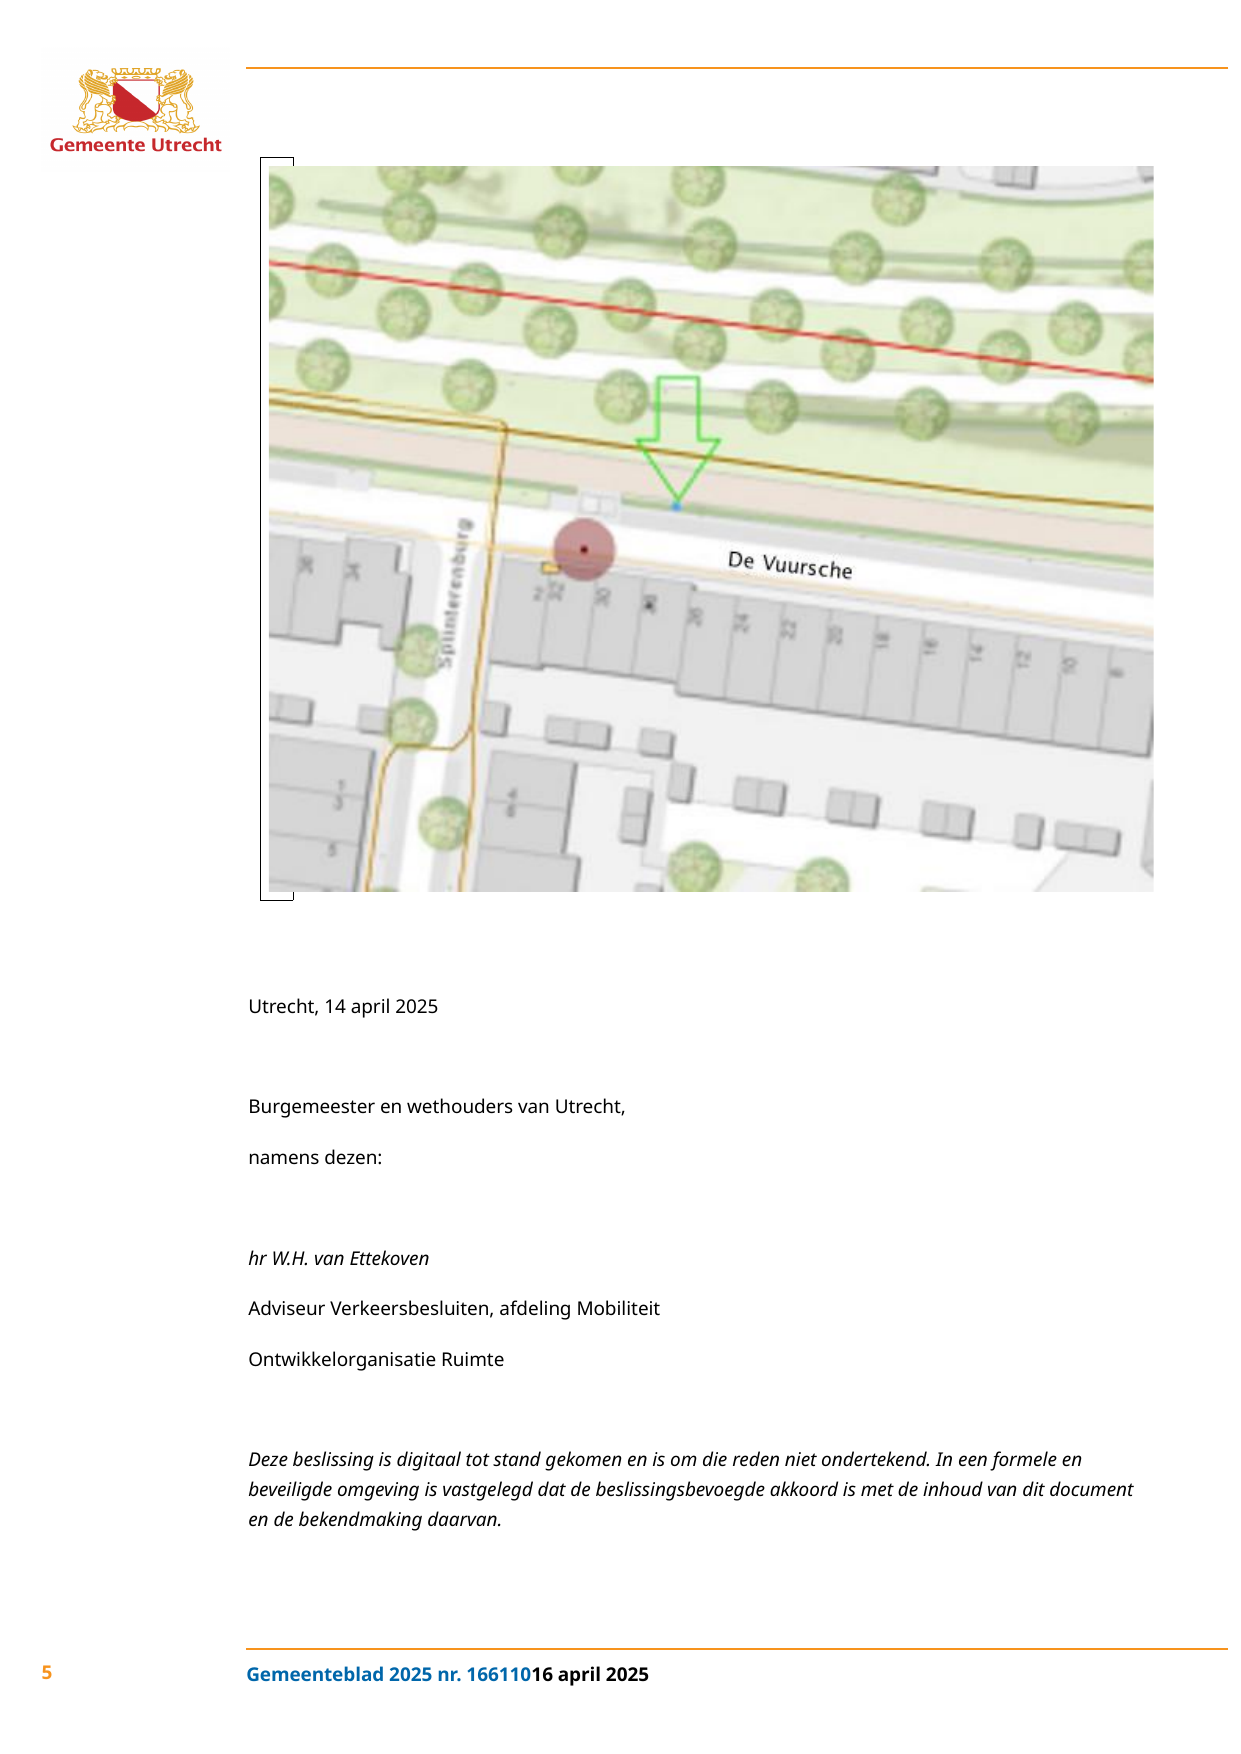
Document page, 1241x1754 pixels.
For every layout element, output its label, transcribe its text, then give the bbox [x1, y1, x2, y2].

picture [268, 166, 1154, 892]
text Deze beslissing is digitaal tot stand gekomen en is om die reden niet ondertekend. In een formele en beveiligde omgeving is vastgelegd dat de beslissingsbevoegde akkoord is met de inhoud van dit document en de bekendmaking daarvan. [248, 1447, 1152, 1531]
text Burgemeester en wethouders van Utrecht, [248, 1094, 1152, 1119]
text hr W.H. van Ettekoven [248, 1245, 1152, 1271]
text Adviseur Verkeersbesluiten, afdeling Mobiliteit [248, 1295, 1152, 1321]
text Utrecht, 14 april 2025 [248, 993, 1152, 1018]
picture [41, 47, 231, 172]
text Ontwikkelorganisatie Ruimte [248, 1346, 1152, 1371]
text namens dezen: [248, 1144, 1152, 1170]
